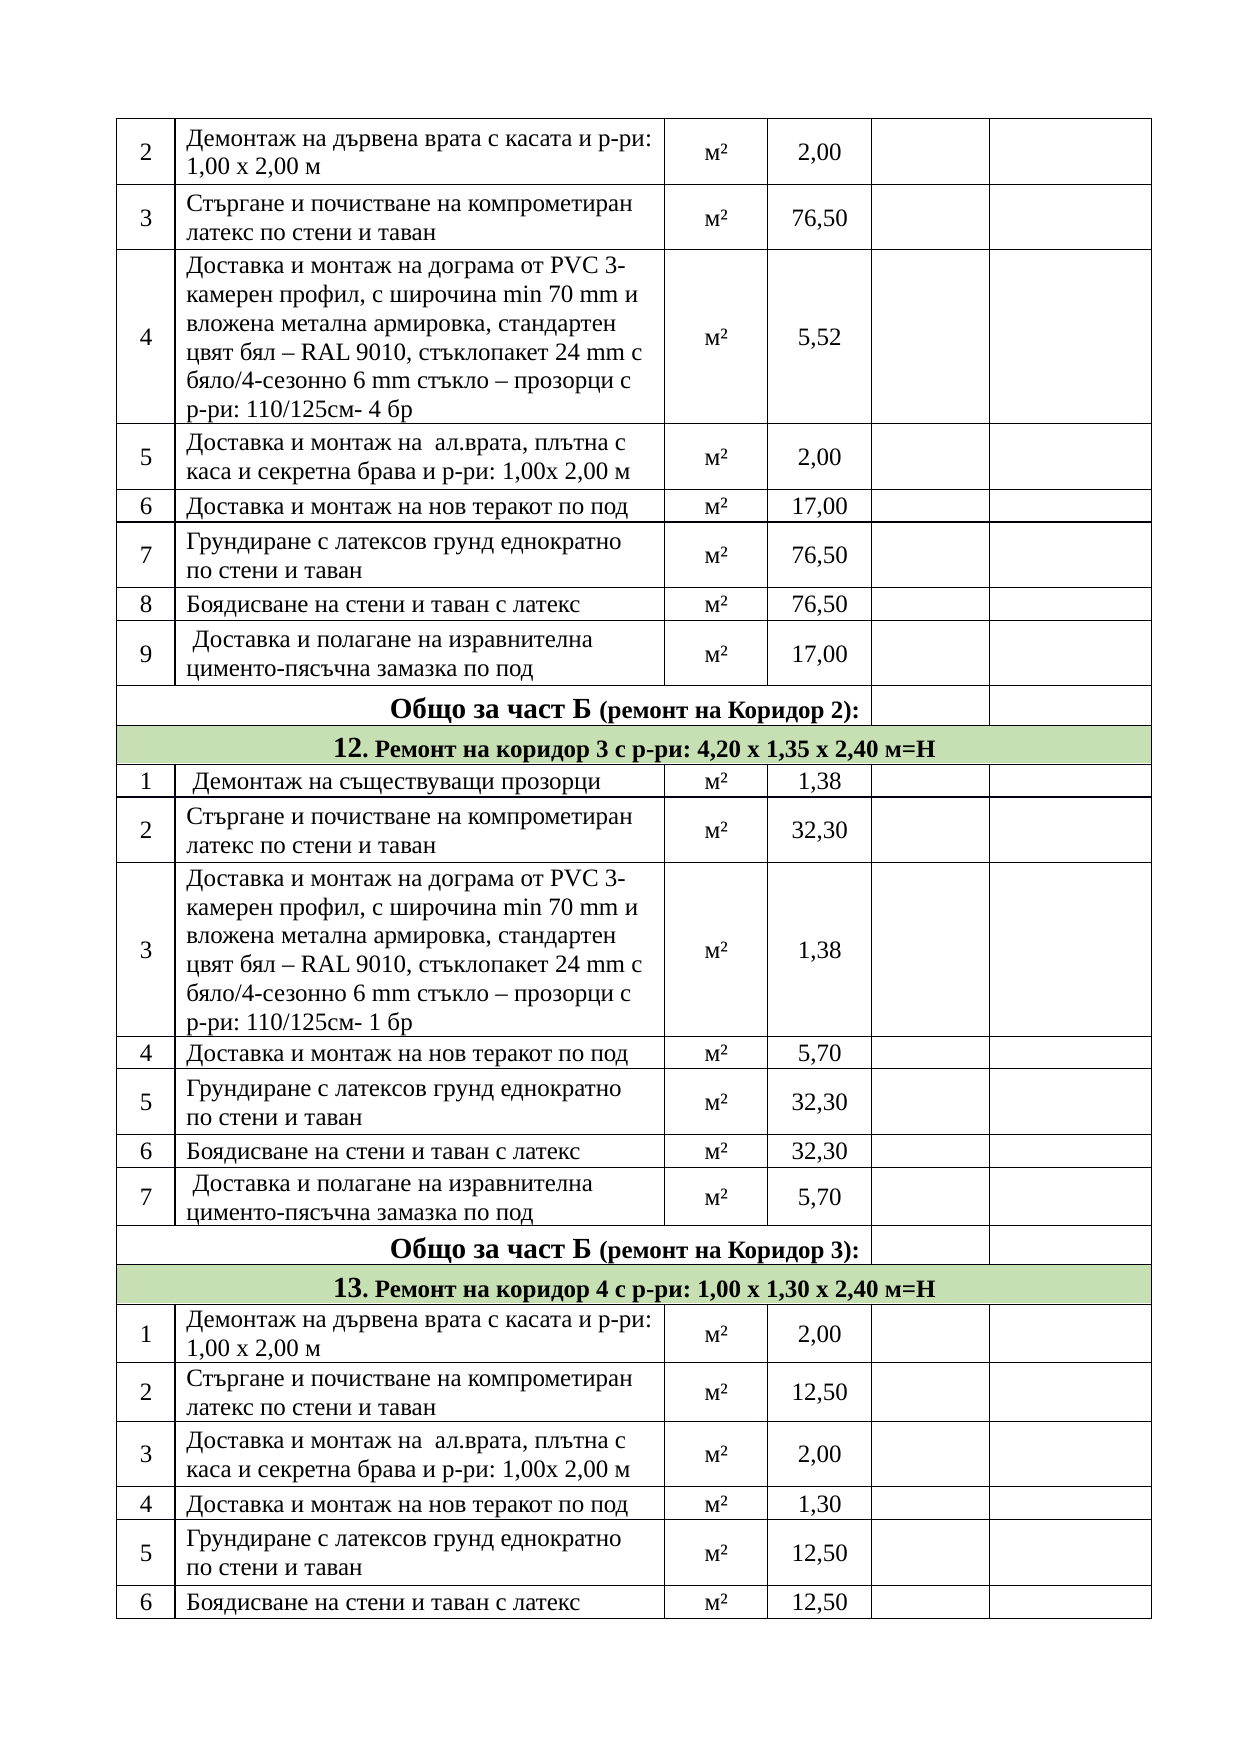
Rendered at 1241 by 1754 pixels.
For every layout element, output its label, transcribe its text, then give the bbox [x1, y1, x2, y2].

table_cell [990, 765, 1151, 796]
table_cell Oбщо за част Б (ремонт на Коридор 2): [117, 686, 871, 724]
table_cell Доставка и полагане на изравнителна цименто-пясъчна замазка по под [176, 621, 664, 685]
table_cell [872, 1037, 989, 1068]
table_cell [872, 1586, 989, 1617]
table_cell 7 [117, 1168, 174, 1225]
table_cell м² [665, 621, 767, 685]
table_cell [990, 1586, 1151, 1617]
table_cell м² [665, 1520, 767, 1584]
table_cell Грундиране с латексов грунд еднократно по стени и таван [176, 1069, 664, 1134]
table_cell м² [665, 490, 767, 521]
table_cell м² [665, 863, 767, 1036]
table_cell 5 [117, 424, 174, 488]
table_cell [990, 621, 1151, 685]
table_cell [872, 1168, 989, 1225]
table_cell Oбщо за част Б (ремонт на Коридор 3): [117, 1226, 871, 1264]
table_cell 6 [117, 1586, 174, 1617]
table_cell Демонтаж на дървена врата с касата и р-ри: 1,00 х 2,00 м [176, 1305, 664, 1362]
table_cell м² [665, 119, 767, 184]
table_cell м² [665, 588, 767, 620]
table_cell 12,50 [768, 1586, 871, 1617]
table_cell м² [665, 250, 767, 423]
table_cell 12. Ремонт на коридор 3 с р-ри: 4,20 х 1,35 х 2,40 м=Н [117, 726, 1151, 763]
table_cell 3 [117, 1422, 174, 1486]
table_cell м² [665, 185, 767, 249]
table_cell [872, 686, 989, 724]
table_cell [990, 1135, 1151, 1167]
table_cell [872, 1135, 989, 1167]
table_cell [872, 1305, 989, 1362]
table_cell [872, 1069, 989, 1134]
table_cell [990, 250, 1151, 423]
table_cell [872, 1487, 989, 1519]
table_cell [872, 798, 989, 862]
table_cell Грундиране с латексов грунд еднократно по стени и таван [176, 523, 664, 587]
table_cell 12,50 [768, 1363, 871, 1421]
table_cell 32,30 [768, 1135, 871, 1167]
table_cell 32,30 [768, 1069, 871, 1134]
table_cell 4 [117, 1037, 174, 1068]
table_cell Стъргане и почистване на компрометиран латекс по стени и таван [176, 798, 664, 862]
table_cell 76,50 [768, 588, 871, 620]
table_cell м² [665, 1069, 767, 1134]
table_cell [990, 1226, 1151, 1264]
table_cell Боядисване на стени и таван с латекс [176, 1135, 664, 1167]
table_cell 2,00 [768, 119, 871, 184]
table_cell [990, 1037, 1151, 1068]
table_cell м² [665, 1363, 767, 1421]
table_cell 9 [117, 621, 174, 685]
table_cell Доставка и монтаж на ал.врата, плътна с каса и секретна брава и р-ри: 1,00х 2,00 м [176, 1422, 664, 1486]
table_cell Доставка и монтаж на нов теракот по под [176, 1037, 664, 1068]
table_cell 2,00 [768, 1422, 871, 1486]
table_cell 8 [117, 588, 174, 620]
table_cell м² [665, 1037, 767, 1068]
table_cell м² [665, 1487, 767, 1519]
table_cell м² [665, 1305, 767, 1362]
table_cell 12,50 [768, 1520, 871, 1584]
table_cell Доставка и полагане на изравнителна цименто-пясъчна замазка по под [176, 1168, 664, 1225]
table_cell [990, 1422, 1151, 1486]
table_cell 2,00 [768, 1305, 871, 1362]
table_cell Стъргане и почистване на компрометиран латекс по стени и таван [176, 1363, 664, 1421]
table_cell 1,38 [768, 765, 871, 796]
table_cell [990, 863, 1151, 1036]
table_cell 17,00 [768, 490, 871, 521]
table_cell Доставка и монтаж на дограма от PVC 3-камерен профил, с широчина min 70 mm и вложена метална армировка, стандартен цвят бял – RAL 9010, стъклопакет 24 mm с бяло/4-сезонно 6 mm стъкло – прозорци с р-ри: 110/125см- 1 бр [176, 863, 664, 1036]
table_cell [990, 185, 1151, 249]
table_cell 5,52 [768, 250, 871, 423]
table_cell Доставка и монтаж на ал.врата, плътна с каса и секретна брава и р-ри: 1,00х 2,00 м [176, 424, 664, 488]
table_cell 1 [117, 765, 174, 796]
table_cell [990, 523, 1151, 587]
table_cell 6 [117, 1135, 174, 1167]
table_cell Демонтаж на дървена врата с касата и р-ри: 1,00 х 2,00 м [176, 119, 664, 184]
table_cell Боядисване на стени и таван с латекс [176, 1586, 664, 1617]
table_cell [872, 863, 989, 1036]
table_cell Демонтаж на съществуващи прозорци [176, 765, 664, 796]
table_cell [872, 1520, 989, 1584]
table_cell [990, 1069, 1151, 1134]
table_cell Доставка и монтаж на дограма от PVC 3-камерен профил, с широчина min 70 mm и вложена метална армировка, стандартен цвят бял – RAL 9010, стъклопакет 24 mm с бяло/4-сезонно 6 mm стъкло – прозорци с р-ри: 110/125см- 4 бр [176, 250, 664, 423]
table_cell Боядисване на стени и таван с латекс [176, 588, 664, 620]
table_cell [872, 1226, 989, 1264]
table_cell м² [665, 523, 767, 587]
table_cell 5 [117, 1520, 174, 1584]
table_cell м² [665, 765, 767, 796]
table_cell 5,70 [768, 1037, 871, 1068]
table_cell 2 [117, 119, 174, 184]
table_cell 32,30 [768, 798, 871, 862]
table_cell 4 [117, 250, 174, 423]
table_cell [872, 424, 989, 488]
table_cell [872, 185, 989, 249]
table_cell [990, 686, 1151, 724]
table_cell 17,00 [768, 621, 871, 685]
table_cell [872, 119, 989, 184]
table_cell 2 [117, 1363, 174, 1421]
table_cell [872, 765, 989, 796]
table_cell 76,50 [768, 185, 871, 249]
table_cell м² [665, 424, 767, 488]
table_cell [990, 1487, 1151, 1519]
table_cell [872, 523, 989, 587]
table_cell 5,70 [768, 1168, 871, 1225]
table_cell [872, 1422, 989, 1486]
table_cell 1,38 [768, 863, 871, 1036]
table_cell м² [665, 798, 767, 862]
table_cell 4 [117, 1487, 174, 1519]
table_cell 6 [117, 490, 174, 521]
table_cell 2 [117, 798, 174, 862]
table_cell [990, 424, 1151, 488]
table_cell 3 [117, 185, 174, 249]
table_cell [990, 798, 1151, 862]
table_cell [990, 1168, 1151, 1225]
table_cell [990, 490, 1151, 521]
table_cell [990, 119, 1151, 184]
table_cell м² [665, 1168, 767, 1225]
table_cell 1 [117, 1305, 174, 1362]
table_cell Доставка и монтаж на нов теракот по под [176, 1487, 664, 1519]
table_cell 5 [117, 1069, 174, 1134]
table_cell Доставка и монтаж на нов теракот по под [176, 490, 664, 521]
table_cell [872, 588, 989, 620]
table_cell [872, 1363, 989, 1421]
table_cell [990, 1363, 1151, 1421]
table_cell [872, 621, 989, 685]
table_cell Стъргане и почистване на компрометиран латекс по стени и таван [176, 185, 664, 249]
table_cell [872, 250, 989, 423]
table_cell м² [665, 1586, 767, 1617]
table_cell [990, 1520, 1151, 1584]
table_cell 1,30 [768, 1487, 871, 1519]
table_cell м² [665, 1135, 767, 1167]
table_cell [990, 588, 1151, 620]
table_cell 13. Ремонт на коридор 4 с р-ри: 1,00 х 1,30 х 2,40 м=Н [117, 1265, 1151, 1303]
table_cell Грундиране с латексов грунд еднократно по стени и таван [176, 1520, 664, 1584]
table_cell 3 [117, 863, 174, 1036]
table_cell [872, 490, 989, 521]
table_cell 76,50 [768, 523, 871, 587]
table_cell 7 [117, 523, 174, 587]
table_cell 2,00 [768, 424, 871, 488]
table_cell м² [665, 1422, 767, 1486]
table_cell [990, 1305, 1151, 1362]
